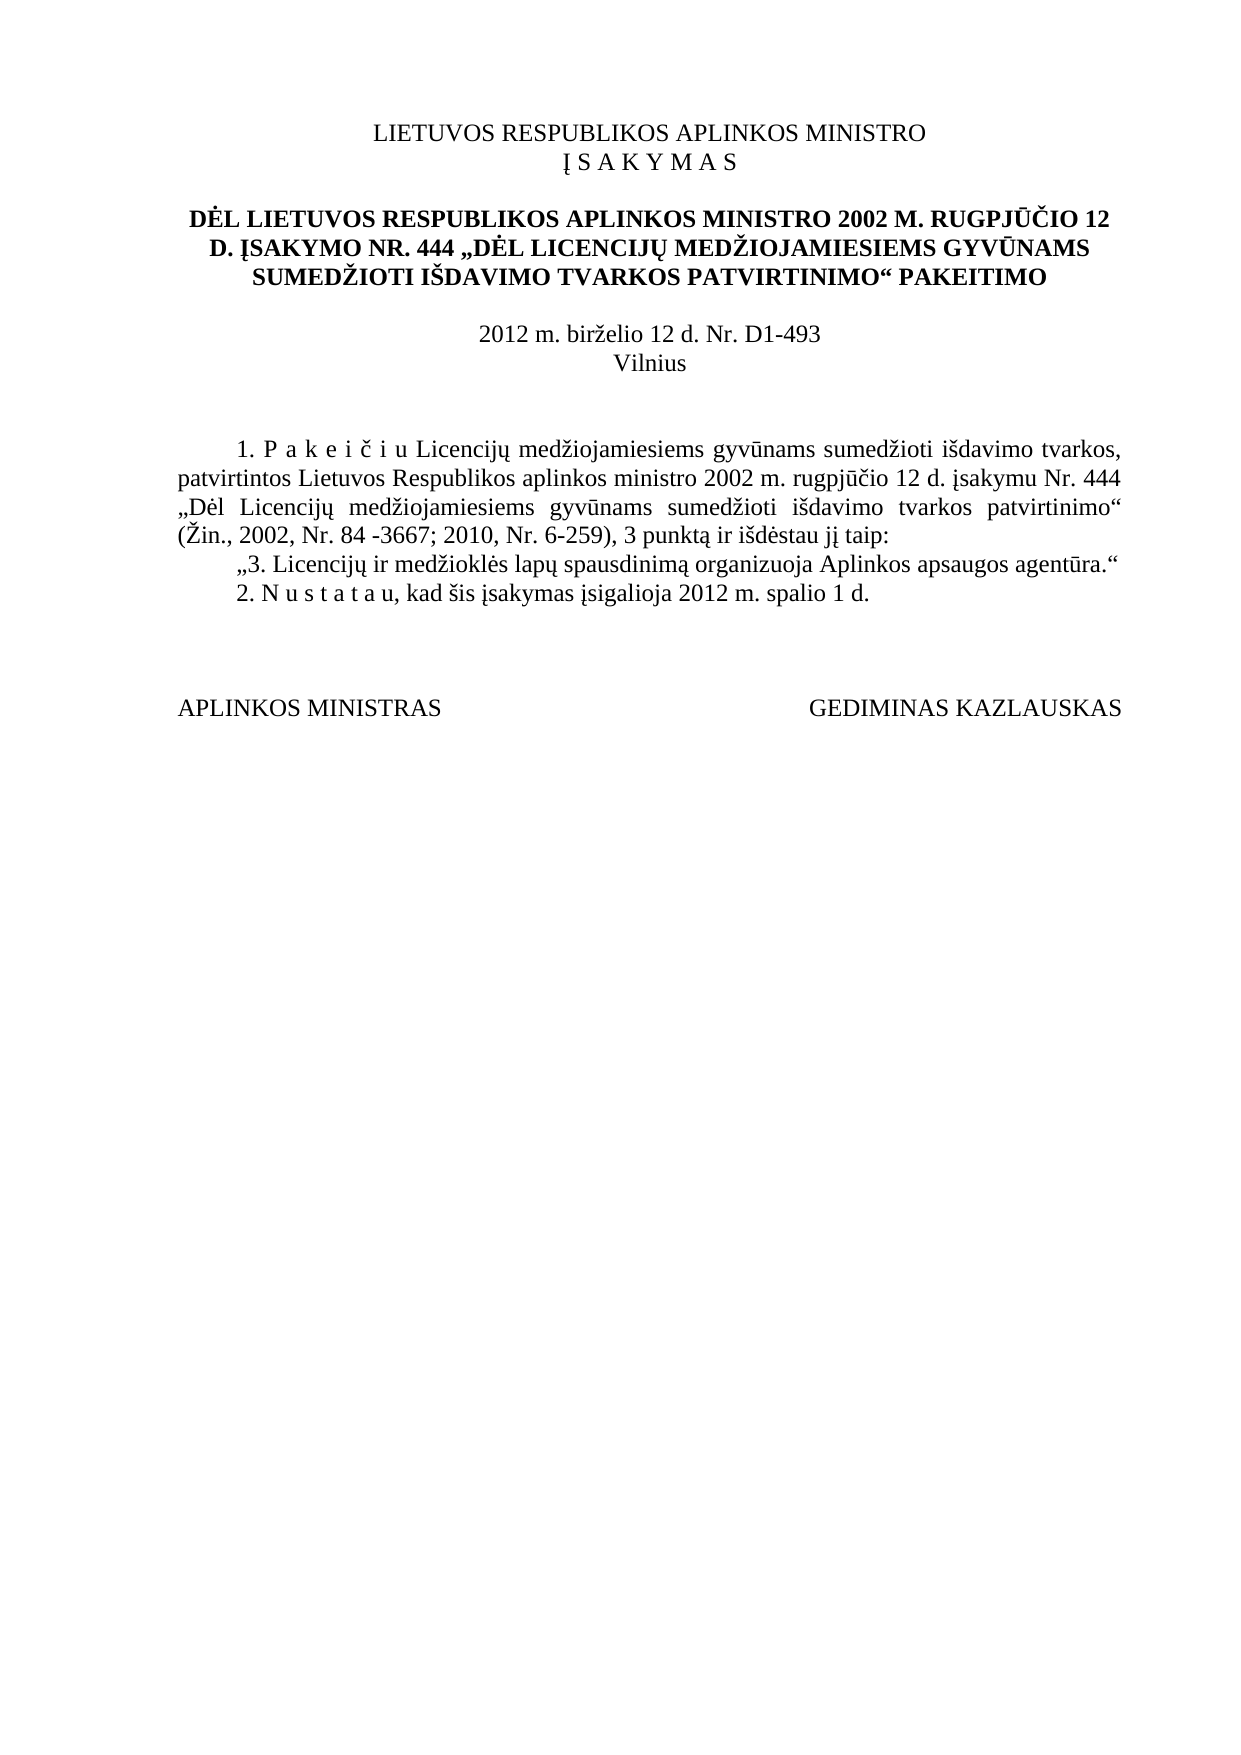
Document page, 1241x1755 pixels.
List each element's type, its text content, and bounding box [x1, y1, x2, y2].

text Į S A K Y M A S [177, 147, 1122, 176]
text „3. Licencijų ir medžioklės lapų spausdinimą organizuoja Aplinkos apsaugos agentūra.“ [177, 549, 1122, 578]
text 2. N u s t a t a u, kad šis įsakymas įsigalioja 2012 m. spalio 1 d. [177, 578, 1122, 607]
text 1. P a k e i č i u Licencijų medžiojamiesiems gyvūnams sumedžioti išdavimo tvarkos, patvirtintos Lietuvos Respublikos aplinkos ministro 2002 m. rugpjūčio 12 d. įsakymu Nr. 444 „Dėl Licencijų medžiojamiesiems gyvūnams sumedžioti išdavimo tvarkos patvirtinimo“ (Žin., 2002, Nr. 84 -3667; 2010, Nr. 6-259), 3 punktą ir išdėstau jį taip: [177, 434, 1122, 549]
text Vilnius [177, 348, 1122, 377]
text 2012 m. birželio 12 d. Nr. D1-493 [177, 319, 1122, 348]
text DĖL LIETUVOS RESPUBLIKOS APLINKOS MINISTRO 2002 M. RUGPJŪČIO 12 D. ĮSAKYMO Nr. 444 „DĖL LICENCIJŲ MEDŽIOJAMIESIEMS GYVŪNAMS SUMEDŽIOTI IŠDAVIMO TVARKOS PATVIRTINIMO“ PAKEITIMO [177, 204, 1122, 291]
text LIETUVOS RESPUBLIKOS APLINKOS MINISTRO [177, 118, 1122, 147]
text Aplinkos ministras Gediminas Kazlauskas [177, 693, 1122, 722]
